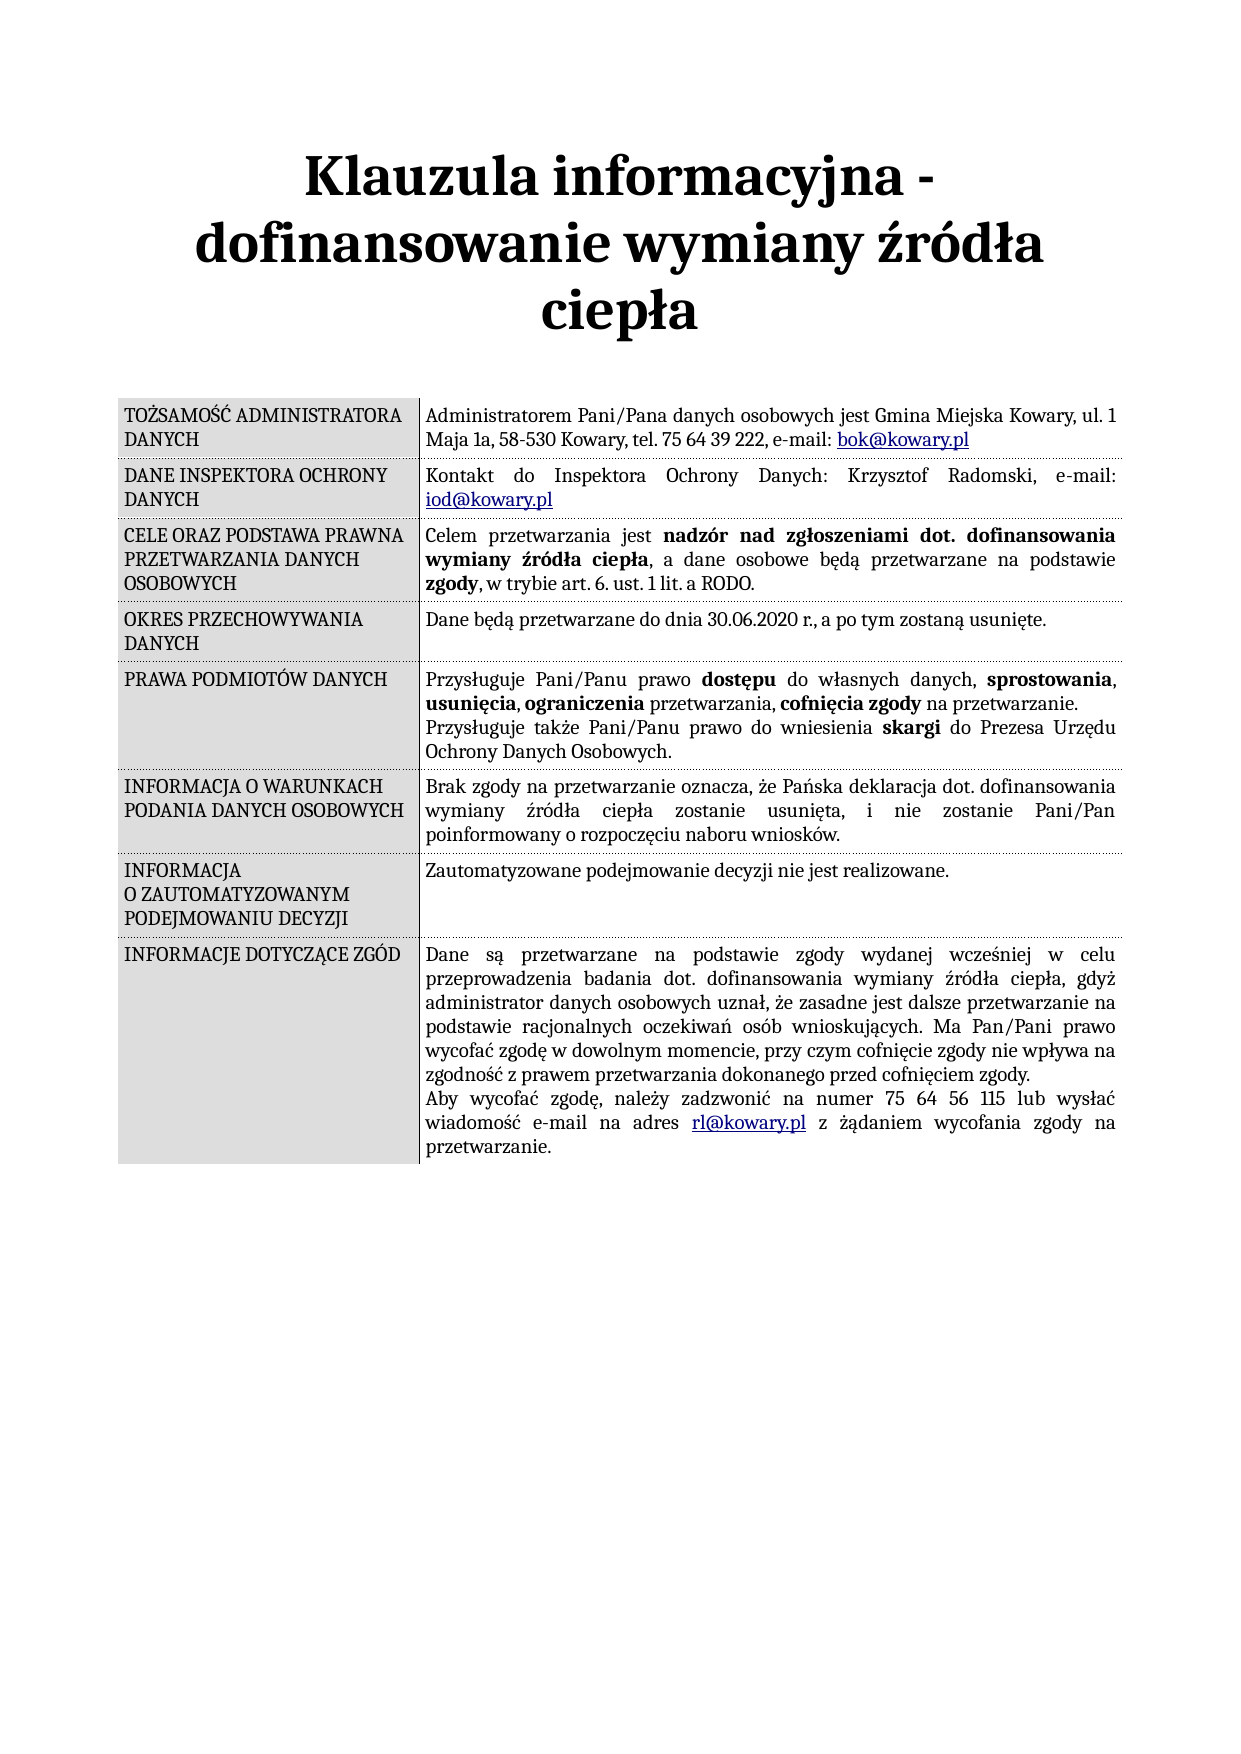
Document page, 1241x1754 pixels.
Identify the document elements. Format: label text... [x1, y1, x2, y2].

table_cell INFORMACJA O ZAUTOMATYZOWANYM PODEJMOWANIU DECYZJI [118, 853, 419, 937]
table_cell PRAWA PODMIOTÓW DANYCH [118, 661, 419, 769]
table_cell INFORMACJA O WARUNKACH PODANIA DANYCH OSOBOWYCH [118, 769, 419, 853]
table_header Administratorem Pani/Pana danych osobowych jest Gmina Miejska Kowary, ul. 1 Maja 1a, 58-530 Kowary, tel. 75 64 39 222, e-mail: bok@kowary.pl [420, 398, 1122, 457]
text Klauzula informacyjna - dofinansowanie wymiany źródła ciepła [118, 143, 1122, 344]
table_cell Przysługuje Pani/Panu prawo dostępu do własnych danych, sprostowania, usunięcia, ograniczenia przetwarzania, cofnięcia zgody na przetwarzanie. Przysługuje także Pani/Panu prawo do wniesienia skargi do Prezesa Urzędu Ochrony Danych Osobowych. [420, 661, 1122, 769]
table_header TOŻSAMOŚĆ ADMINISTRATORA DANYCH [118, 398, 419, 457]
table_cell Kontakt do Inspektora Ochrony Danych: Krzysztof Radomski, e‑mail: iod@kowary.pl [420, 458, 1122, 517]
table_cell Zautomatyzowane podejmowanie decyzji nie jest realizowane. [420, 853, 1122, 937]
table_cell Dane będą przetwarzane do dnia 30.06.2020 r., a po tym zostaną usunięte. [420, 601, 1122, 661]
table_cell Dane są przetwarzane na podstawie zgody wydanej wcześniej w celu przeprowadzenia badania dot. dofinansowania wymiany źródła ciepła, gdyż administrator danych osobowych uznał, że zasadne jest dalsze przetwarzanie na podstawie racjonalnych oczekiwań osób wnioskujących. Ma Pan/Pani prawo wycofać zgodę w dowolnym momencie, przy czym cofnięcie zgody nie wpływa na zgodność z prawem przetwarzania dokonanego przed cofnięciem zgody. Aby wycofać zgodę, należy zadzwonić na numer 75 64 56 115 lub wysłać wiadomość e-mail na adres rl@kowary.pl z żądaniem wycofania zgody na przetwarzanie. [420, 937, 1122, 1164]
table_cell Celem przetwarzania jest nadzór nad zgłoszeniami dot. dofinansowania wymiany źródła ciepła, a dane osobowe będą przetwarzane na podstawie zgody, w trybie art. 6. ust. 1 lit. a RODO. [420, 518, 1122, 601]
table_cell CELE ORAZ PODSTAWA PRAWNA PRZETWARZANIA DANYCH OSOBOWYCH [118, 518, 419, 601]
table_cell OKRES PRZECHOWYWANIA DANYCH [118, 601, 419, 661]
table_cell DANE INSPEKTORA OCHRONY DANYCH [118, 458, 419, 517]
table_cell INFORMACJE DOTYCZĄCE ZGÓD [118, 937, 419, 1164]
table_cell Brak zgody na przetwarzanie oznacza, że Pańska deklaracja dot. dofinansowania wymiany źródła ciepła zostanie usunięta, i nie zostanie Pani/Pan poinformowany o rozpoczęciu naboru wniosków. [420, 769, 1122, 853]
